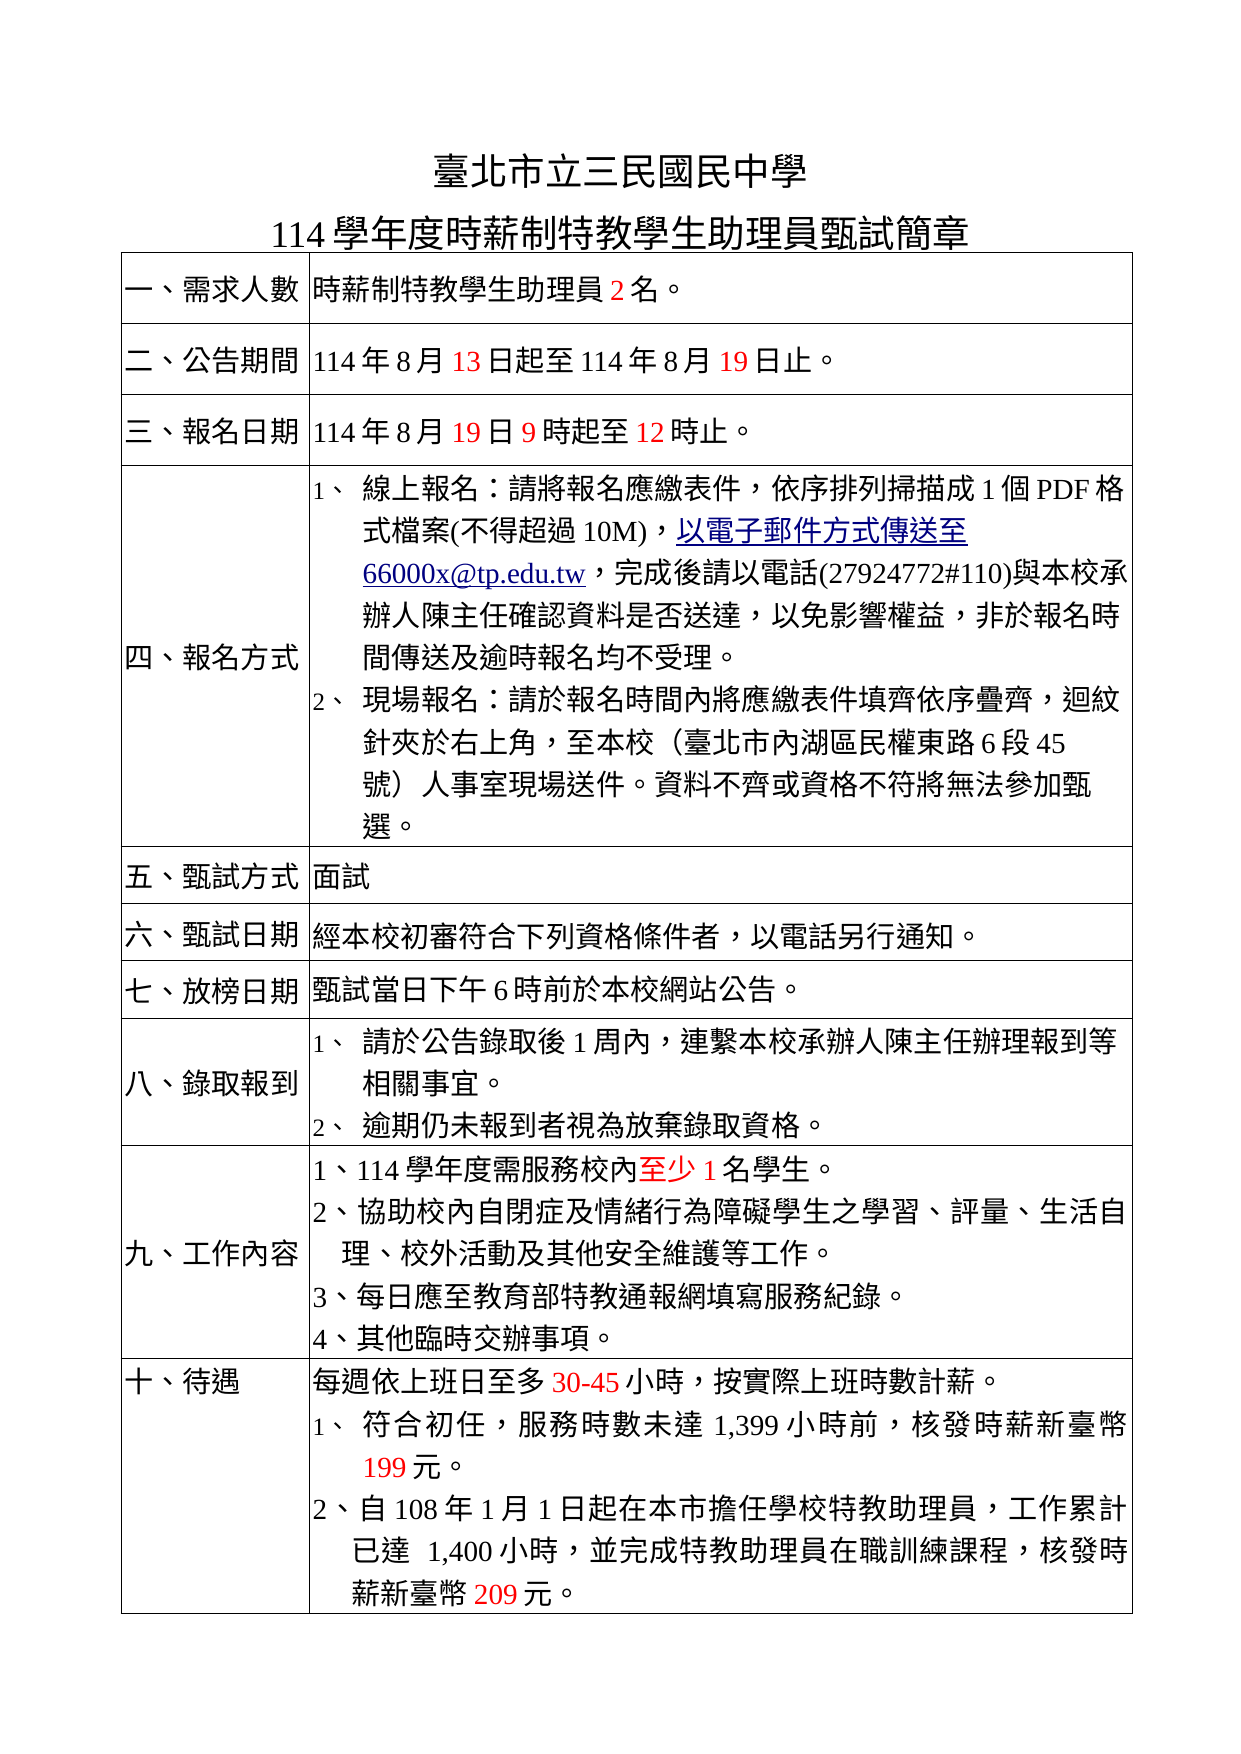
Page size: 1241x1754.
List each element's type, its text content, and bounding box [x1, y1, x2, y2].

table_cell 九、工作內容 [122, 1146, 309, 1358]
table_cell 面試 [310, 847, 1132, 903]
table_cell 六、甄試日期 [122, 904, 309, 960]
table_cell 三、報名日期 [122, 395, 309, 464]
table_header 一、需求人數 [122, 253, 309, 323]
text 臺北市立三民國民中學 [118, 127, 1122, 189]
table_cell 114年8月13日起至114年8月19日止。 [310, 324, 1132, 394]
table_cell 七、放榜日期 [122, 961, 309, 1017]
table_cell 經本校初審符合下列資格條件者，以電話另行通知。 [310, 904, 1132, 960]
table_cell 每週依上班日至多30-45小時，按實際上班時數計薪。 符合初任，服務時數未達1,399小時前，核發時薪新臺幣199元。 2、自108年1月1日起在本市擔任學校特教助理員，工作累計已達 1,400小時，並完成特教助理員在職訓練課程，核發時薪新臺幣209元。 [310, 1359, 1132, 1613]
table_cell 八、錄取報到 [122, 1019, 309, 1145]
table_cell 114年8月19日9時起至12時止。 [310, 395, 1132, 464]
text 114學年度時薪制特教學生助理員甄試簡章 [118, 189, 1122, 252]
table_cell 二、公告期間 [122, 324, 309, 394]
table_cell 四、報名方式 [122, 466, 309, 846]
table_cell 線上報名：請將報名應繳表件，依序排列掃描成1個PDF格式檔案(不得超過10M)，以電子郵件方式傳送至66000x@tp.edu.tw，完成後請以電話(27924772#110)與本校承辦人陳主任確認資料是否送達，以免影響權益，非於報名時間傳送及逾時報名均不受理。 現場報名：請於報名時間內將應繳表件填齊依序疊齊，迴紋針夾於右上角，至本校（臺北市內湖區民權東路6段45號）人事室現場送件。資料不齊或資格不符將無法參加甄選。 [310, 466, 1132, 846]
table_header 時薪制特教學生助理員2名。 [310, 253, 1132, 323]
table_cell 五、甄試方式 [122, 847, 309, 903]
table_cell 請於公告錄取後1周內，連繫本校承辦人陳主任辦理報到等相關事宜。 逾期仍未報到者視為放棄錄取資格。 [310, 1019, 1132, 1145]
table_cell 甄試當日下午6時前於本校網站公告。 [310, 961, 1132, 1017]
table_cell 1、114學年度需服務校內至少1名學生。 2、協助校內自閉症及情緒行為障礙學生之學習、評量、生活自理、校外活動及其他安全維護等工作。 3、每日應至教育部特教通報網填寫服務紀錄。 4、其他臨時交辦事項。 [310, 1146, 1132, 1358]
table_cell 十、待遇 [122, 1359, 309, 1613]
